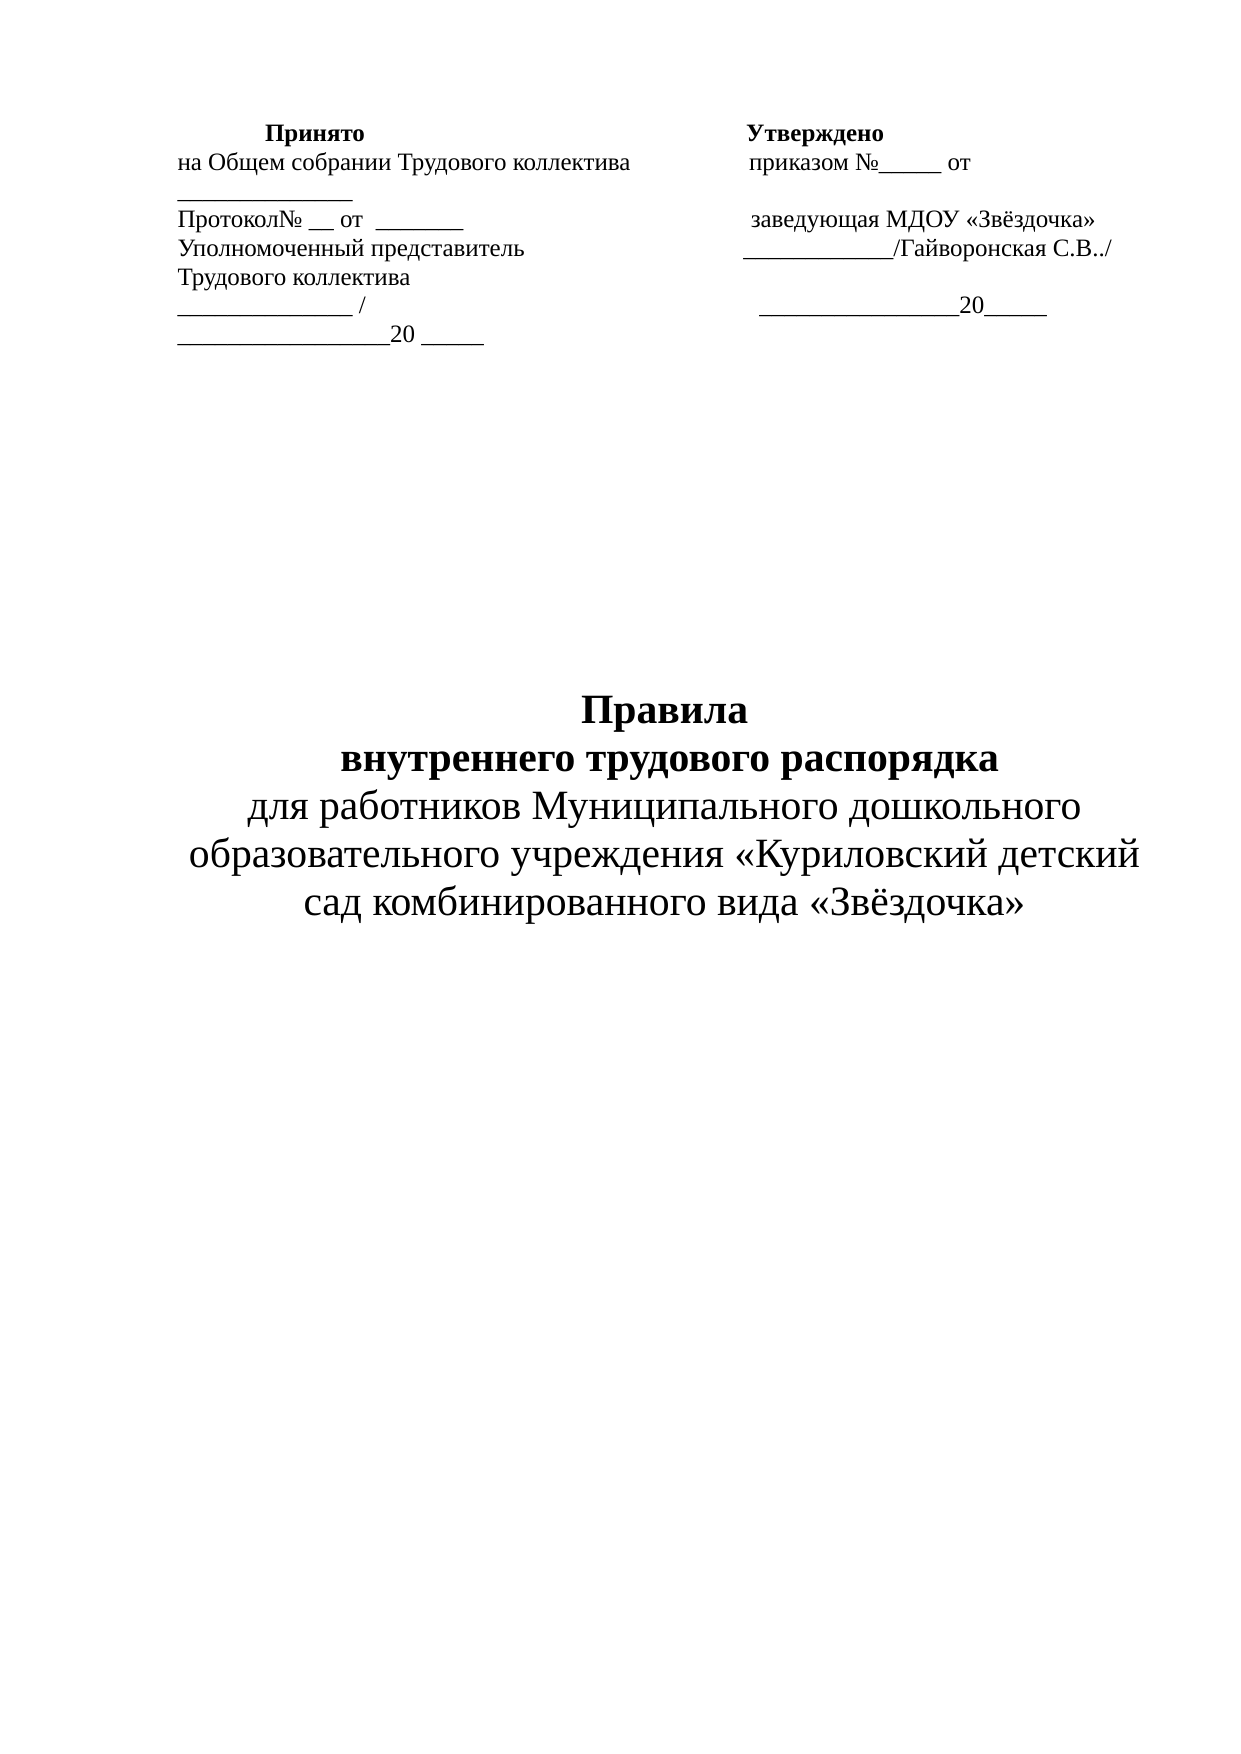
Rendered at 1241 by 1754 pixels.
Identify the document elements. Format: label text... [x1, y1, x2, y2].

text Принято Утверждено [177, 118, 1152, 147]
text внутреннего трудового распорядка [177, 732, 1152, 780]
text ______________ / ________________20_____ [177, 291, 1152, 319]
text Протокол№ __ от _______ заведующая МДОУ «Звёздочка» [177, 204, 1152, 233]
text Правила [177, 684, 1152, 732]
text _________________20 _____ [177, 319, 1152, 348]
text для работников Муниципального дошкольного образовательного учреждения «Куриловский детский сад комбинированного вида «Звёздочка» [177, 780, 1152, 924]
text Трудового коллектива [177, 262, 1152, 291]
text на Общем собрании Трудового коллектива приказом №_____ от ______________ [177, 147, 1152, 204]
text Уполномоченный представитель ____________/Гайворонская С.В../ [177, 233, 1152, 262]
